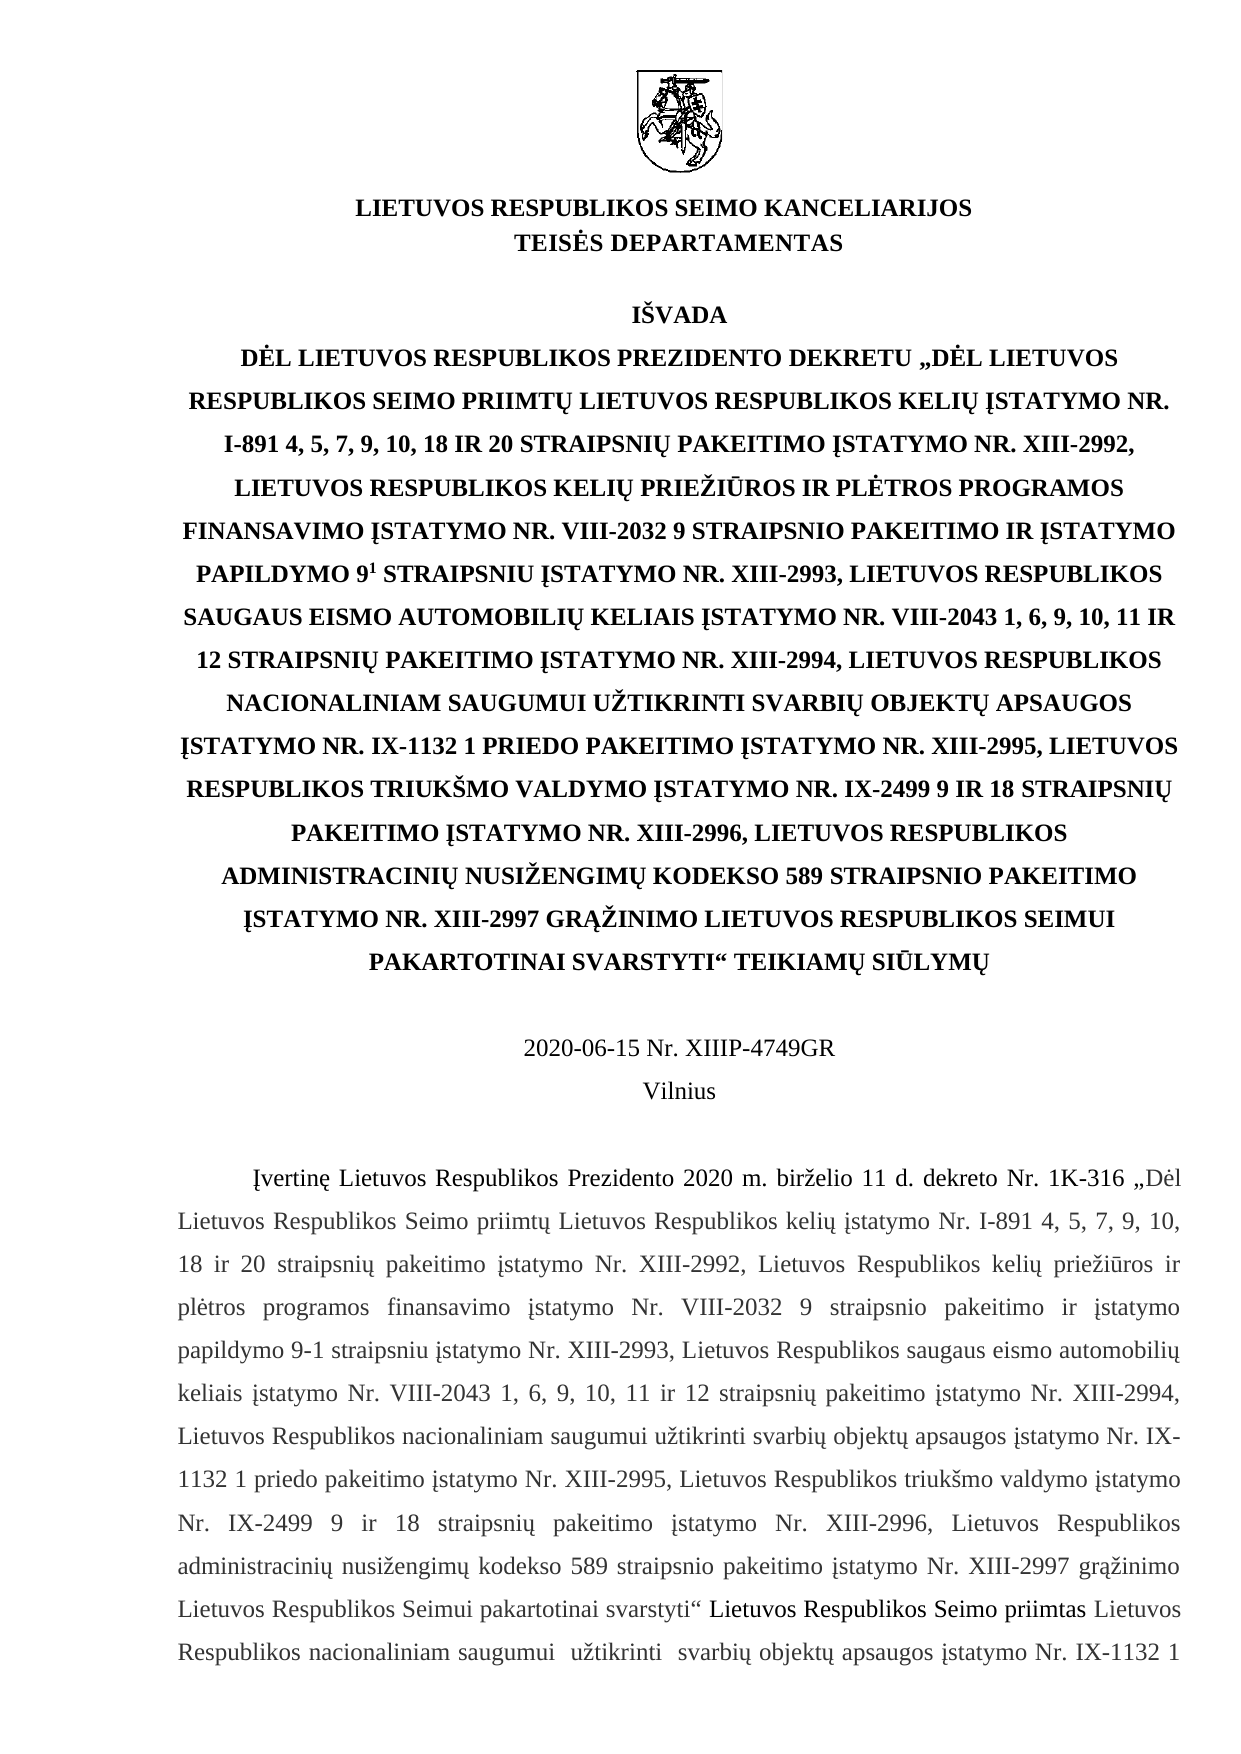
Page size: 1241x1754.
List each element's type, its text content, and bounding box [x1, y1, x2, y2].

text IŠVADA [177, 300, 1181, 329]
text 2020-06-15 Nr. XIIIP-4749GR [177, 1033, 1181, 1062]
text DĖL LIETUVOS RESPUBLIKOS PREZIDENTO DEKRETU „DĖL LIETUVOS RESPUBLIKOS SEIMO PRIIMTŲ LIETUVOS RESPUBLIKOS KELIŲ ĮSTATYMO NR. I-891 4, 5, 7, 9, 10, 18 IR 20 STRAIPSNIŲ PAKEITIMO ĮSTATYMO NR. XIII-2992, LIETUVOS RESPUBLIKOS KELIŲ PRIEŽIŪROS IR PLĖTROS PROGRAMOS FINANSAVIMO ĮSTATYMO NR. VIII-2032 9 STRAIPSNIO PAKEITIMO IR ĮSTATYMO PAPILDYMO 91 STRAIPSNIU ĮSTATYMO NR. XIII-2993, LIETUVOS RESPUBLIKOS SAUGAUS EISMO AUTOMOBILIŲ KELIAIS ĮSTATYMO NR. VIII-2043 1, 6, 9, 10, 11 IR 12 STRAIPSNIŲ PAKEITIMO ĮSTATYMO NR. XIII-2994, LIETUVOS RESPUBLIKOS NACIONALINIAM SAUGUMUI UŽTIKRINTI SVARBIŲ OBJEKTŲ APSAUGOS ĮSTATYMO NR. IX-1132 1 PRIEDO PAKEITIMO ĮSTATYMO NR. XIII-2995, LIETUVOS RESPUBLIKOS TRIUKŠMO VALDYMO ĮSTATYMO NR. IX-2499 9 IR 18 STRAIPSNIŲ PAKEITIMO ĮSTATYMO NR. XIII-2996, LIETUVOS RESPUBLIKOS ADMINISTRACINIŲ NUSIŽENGIMŲ KODEKSO 589 STRAIPSNIO PAKEITIMO ĮSTATYMO NR. XIII-2997 GRĄŽINIMO LIETUVOS RESPUBLIKOS SEIMUI PAKARTOTINAI SVARSTYTI“ TEIKIAMŲ SIŪLYMŲ [177, 343, 1181, 976]
text Įvertinę Lietuvos Respublikos Prezidento 2020 m. birželio 11 d. dekreto Nr. 1K-316 „Dėl Lietuvos Respublikos Seimo priimtų Lietuvos Respublikos kelių įstatymo Nr. I-891 4, 5, 7, 9, 10, 18 ir 20 straipsnių pakeitimo įstatymo Nr. XIII-2992, Lietuvos Respublikos kelių priežiūros ir plėtros programos finansavimo įstatymo Nr. VIII-2032 9 straipsnio pakeitimo ir įstatymo papildymo 9-1 straipsniu įstatymo Nr. XIII-2993, Lietuvos Respublikos saugaus eismo automobilių keliais įstatymo Nr. VIII-2043 1, 6, 9, 10, 11 ir 12 straipsnių pakeitimo įstatymo Nr. XIII-2994, Lietuvos Respublikos nacionaliniam saugumui užtikrinti svarbių objektų apsaugos įstatymo Nr. IX-1132 1 priedo pakeitimo įstatymo Nr. XIII-2995, Lietuvos Respublikos triukšmo valdymo įstatymo Nr. IX-2499 9 ir 18 straipsnių pakeitimo įstatymo Nr. XIII-2996, Lietuvos Respublikos administracinių nusižengimų kodekso 589 straipsnio pakeitimo įstatymo Nr. XIII-2997 grąžinimo Lietuvos Respublikos Seimui pakartotinai svarstyti“ Lietuvos Respublikos Seimo priimtas Lietuvos Respublikos nacionaliniam saugumui užtikrinti svarbių objektų apsaugos įstatymo Nr. IX-1132 1 [177, 1163, 1181, 1666]
text Vilnius [177, 1076, 1181, 1105]
text TEISĖS DEPARTAMENTAS [177, 228, 1180, 257]
text LIETUVOS RESPUBLIKOS SEIMO KANCELIARIJOS [177, 193, 1151, 222]
